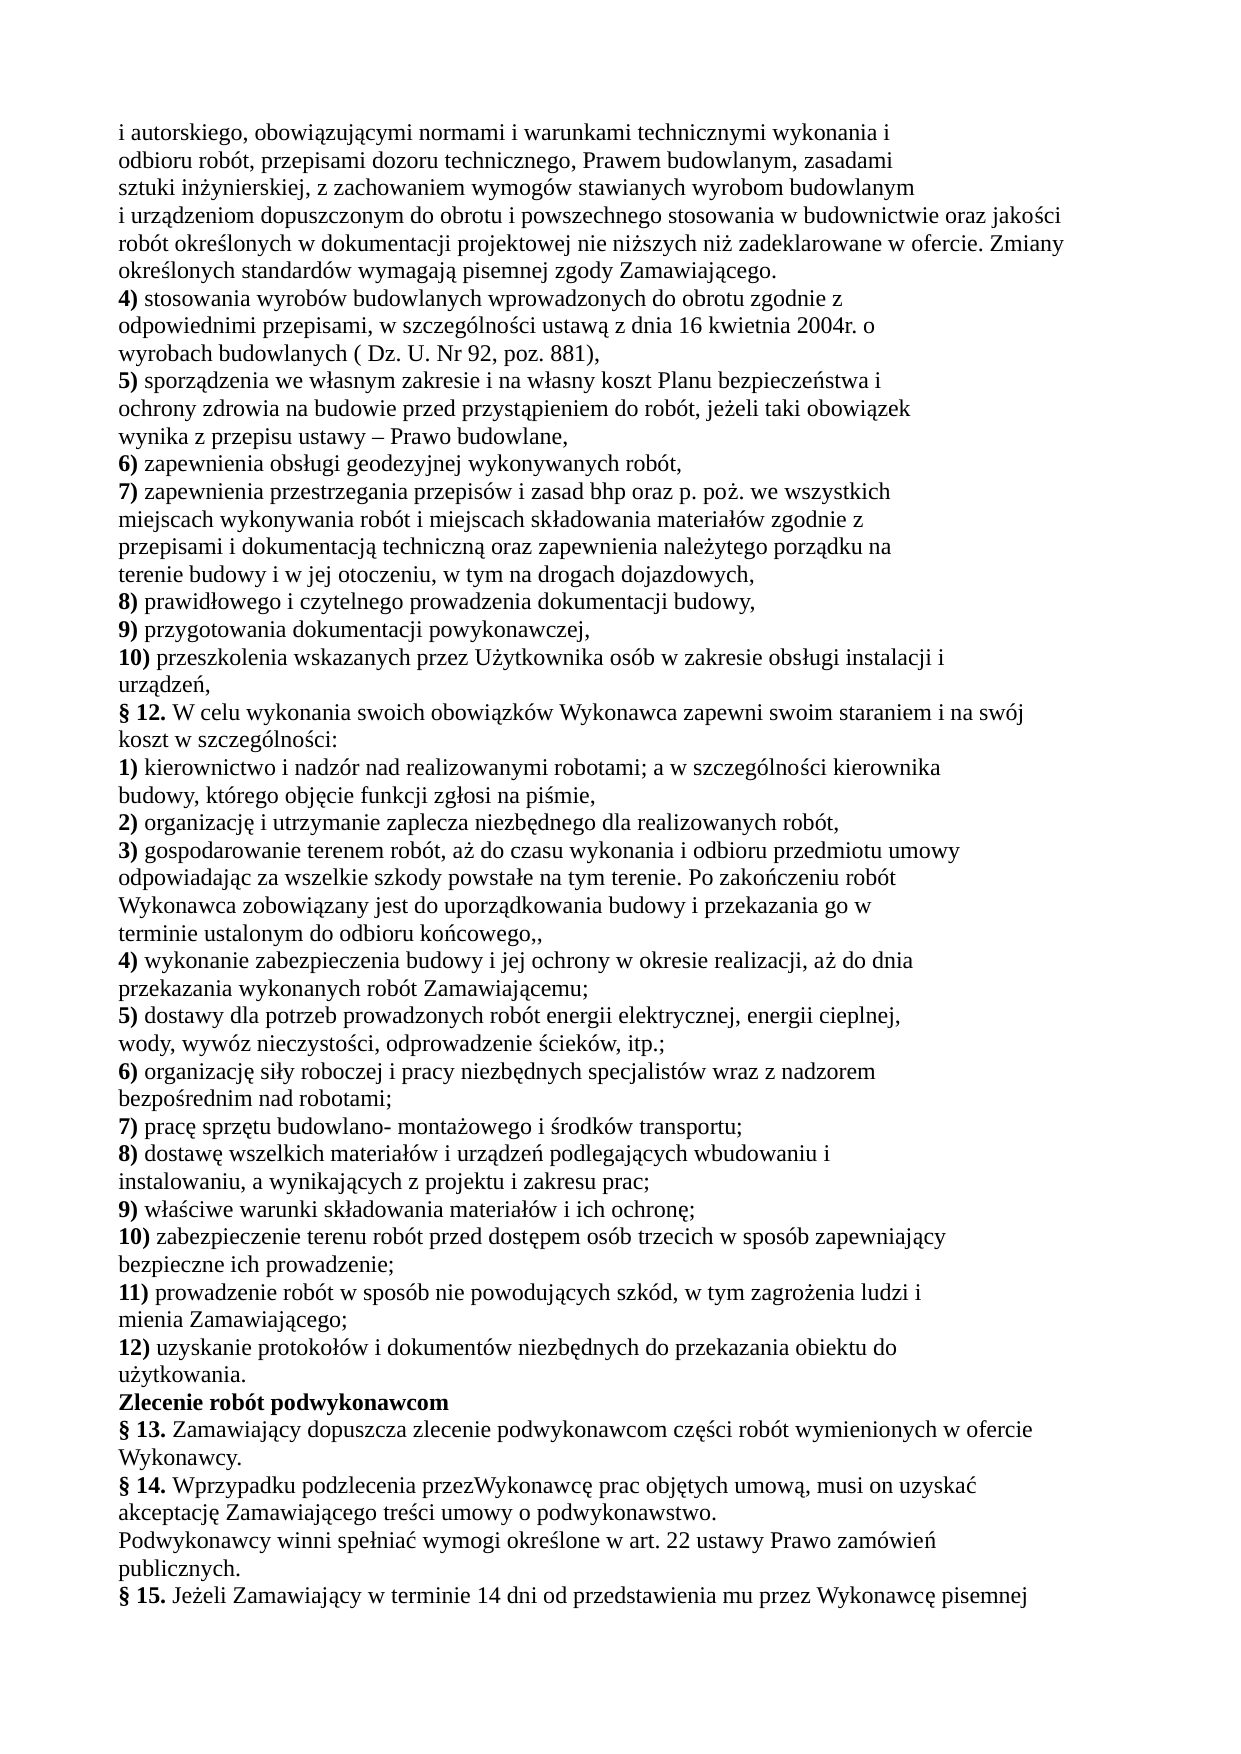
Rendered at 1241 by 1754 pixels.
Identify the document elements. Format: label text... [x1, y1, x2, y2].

text miejscach wykonywania robót i miejscach składowania materiałów zgodnie z [118, 504, 1122, 532]
text przekazania wykonanych robót Zamawiającemu; [118, 974, 1122, 1001]
text Podwykonawcy winni spełniać wymogi określone w art. 22 ustawy Prawo zamówień [118, 1526, 1122, 1553]
text wyrobach budowlanych ( Dz. U. Nr 92, poz. 881), [118, 339, 1122, 367]
text wynika z przepisu ustawy – Prawo budowlane, [118, 422, 1122, 449]
text Zlecenie robót podwykonawcom [118, 1388, 1122, 1416]
text § 14. Wprzypadku podzlecenia przezWykonawcę prac objętych umową, musi on uzyskać [118, 1471, 1122, 1498]
text 8) prawidłowego i czytelnego prowadzenia dokumentacji budowy, [118, 587, 1122, 615]
text 9) właściwe warunki składowania materiałów i ich ochronę; [118, 1195, 1122, 1222]
text użytkowania. [118, 1360, 1122, 1388]
text § 13. Zamawiający dopuszcza zlecenie podwykonawcom części robót wymienionych w ofercie [118, 1416, 1122, 1443]
text terminie ustalonym do odbioru końcowego,, [118, 919, 1122, 946]
text § 12. W celu wykonania swoich obowiązków Wykonawca zapewni swoim staraniem i na swój [118, 698, 1122, 725]
text sztuki inżynierskiej, z zachowaniem wymogów stawianych wyrobom budowlanym [118, 173, 1122, 201]
text publicznych. [118, 1553, 1122, 1581]
text budowy, którego objęcie funkcji zgłosi na piśmie, [118, 781, 1122, 808]
text 4) wykonanie zabezpieczenia budowy i jej ochrony w okresie realizacji, aż do dnia [118, 946, 1122, 974]
text przepisami i dokumentacją techniczną oraz zapewnienia należytego porządku na [118, 532, 1122, 560]
text § 15. Jeżeli Zamawiający w terminie 14 dni od przedstawienia mu przez Wykonawcę pisemnej [118, 1581, 1122, 1609]
text robót określonych w dokumentacji projektowej nie niższych niż zadeklarowane w ofercie. Zmiany [118, 228, 1122, 256]
text 11) prowadzenie robót w sposób nie powodujących szkód, w tym zagrożenia ludzi i [118, 1277, 1122, 1305]
text Wykonawca zobowiązany jest do uporządkowania budowy i przekazania go w [118, 891, 1122, 919]
text wody, wywóz nieczystości, odprowadzenie ścieków, itp.; [118, 1029, 1122, 1057]
text i urządzeniom dopuszczonym do obrotu i powszechnego stosowania w budownictwie oraz jakości [118, 201, 1122, 228]
text odpowiadając za wszelkie szkody powstałe na tym terenie. Po zakończeniu robót [118, 863, 1122, 891]
text 5) dostawy dla potrzeb prowadzonych robót energii elektrycznej, energii cieplnej, [118, 1001, 1122, 1029]
text akceptację Zamawiającego treści umowy o podwykonawstwo. [118, 1498, 1122, 1526]
text odbioru robót, przepisami dozoru technicznego, Prawem budowlanym, zasadami [118, 146, 1122, 173]
text 12) uzyskanie protokołów i dokumentów niezbędnych do przekazania obiektu do [118, 1333, 1122, 1360]
text bezpośrednim nad robotami; [118, 1084, 1122, 1112]
text 9) przygotowania dokumentacji powykonawczej, [118, 615, 1122, 643]
text 4) stosowania wyrobów budowlanych wprowadzonych do obrotu zgodnie z [118, 284, 1122, 311]
text i autorskiego, obowiązującymi normami i warunkami technicznymi wykonania i [118, 118, 1122, 146]
text 6) organizację siły roboczej i pracy niezbędnych specjalistów wraz z nadzorem [118, 1057, 1122, 1084]
text 2) organizację i utrzymanie zaplecza niezbędnego dla realizowanych robót, [118, 808, 1122, 836]
text 10) przeszkolenia wskazanych przez Użytkownika osób w zakresie obsługi instalacji i [118, 643, 1122, 670]
text urządzeń, [118, 670, 1122, 698]
text 7) zapewnienia przestrzegania przepisów i zasad bhp oraz p. poż. we wszystkich [118, 477, 1122, 504]
text 1) kierownictwo i nadzór nad realizowanymi robotami; a w szczególności kierownika [118, 753, 1122, 781]
text 7) pracę sprzętu budowlano- montażowego i środków transportu; [118, 1112, 1122, 1139]
text 6) zapewnienia obsługi geodezyjnej wykonywanych robót, [118, 449, 1122, 477]
text koszt w szczególności: [118, 725, 1122, 753]
text określonych standardów wymagają pisemnej zgody Zamawiającego. [118, 256, 1122, 284]
text terenie budowy i w jej otoczeniu, w tym na drogach dojazdowych, [118, 560, 1122, 587]
text bezpieczne ich prowadzenie; [118, 1250, 1122, 1277]
text 3) gospodarowanie terenem robót, aż do czasu wykonania i odbioru przedmiotu umowy [118, 836, 1122, 863]
text 5) sporządzenia we własnym zakresie i na własny koszt Planu bezpieczeństwa i [118, 367, 1122, 394]
text 10) zabezpieczenie terenu robót przed dostępem osób trzecich w sposób zapewniający [118, 1222, 1122, 1250]
text 8) dostawę wszelkich materiałów i urządzeń podlegających wbudowaniu i [118, 1139, 1122, 1167]
text ochrony zdrowia na budowie przed przystąpieniem do robót, jeżeli taki obowiązek [118, 394, 1122, 422]
text instalowaniu, a wynikających z projektu i zakresu prac; [118, 1167, 1122, 1195]
text odpowiednimi przepisami, w szczególności ustawą z dnia 16 kwietnia 2004r. o [118, 311, 1122, 339]
text Wykonawcy. [118, 1443, 1122, 1471]
text mienia Zamawiającego; [118, 1305, 1122, 1333]
